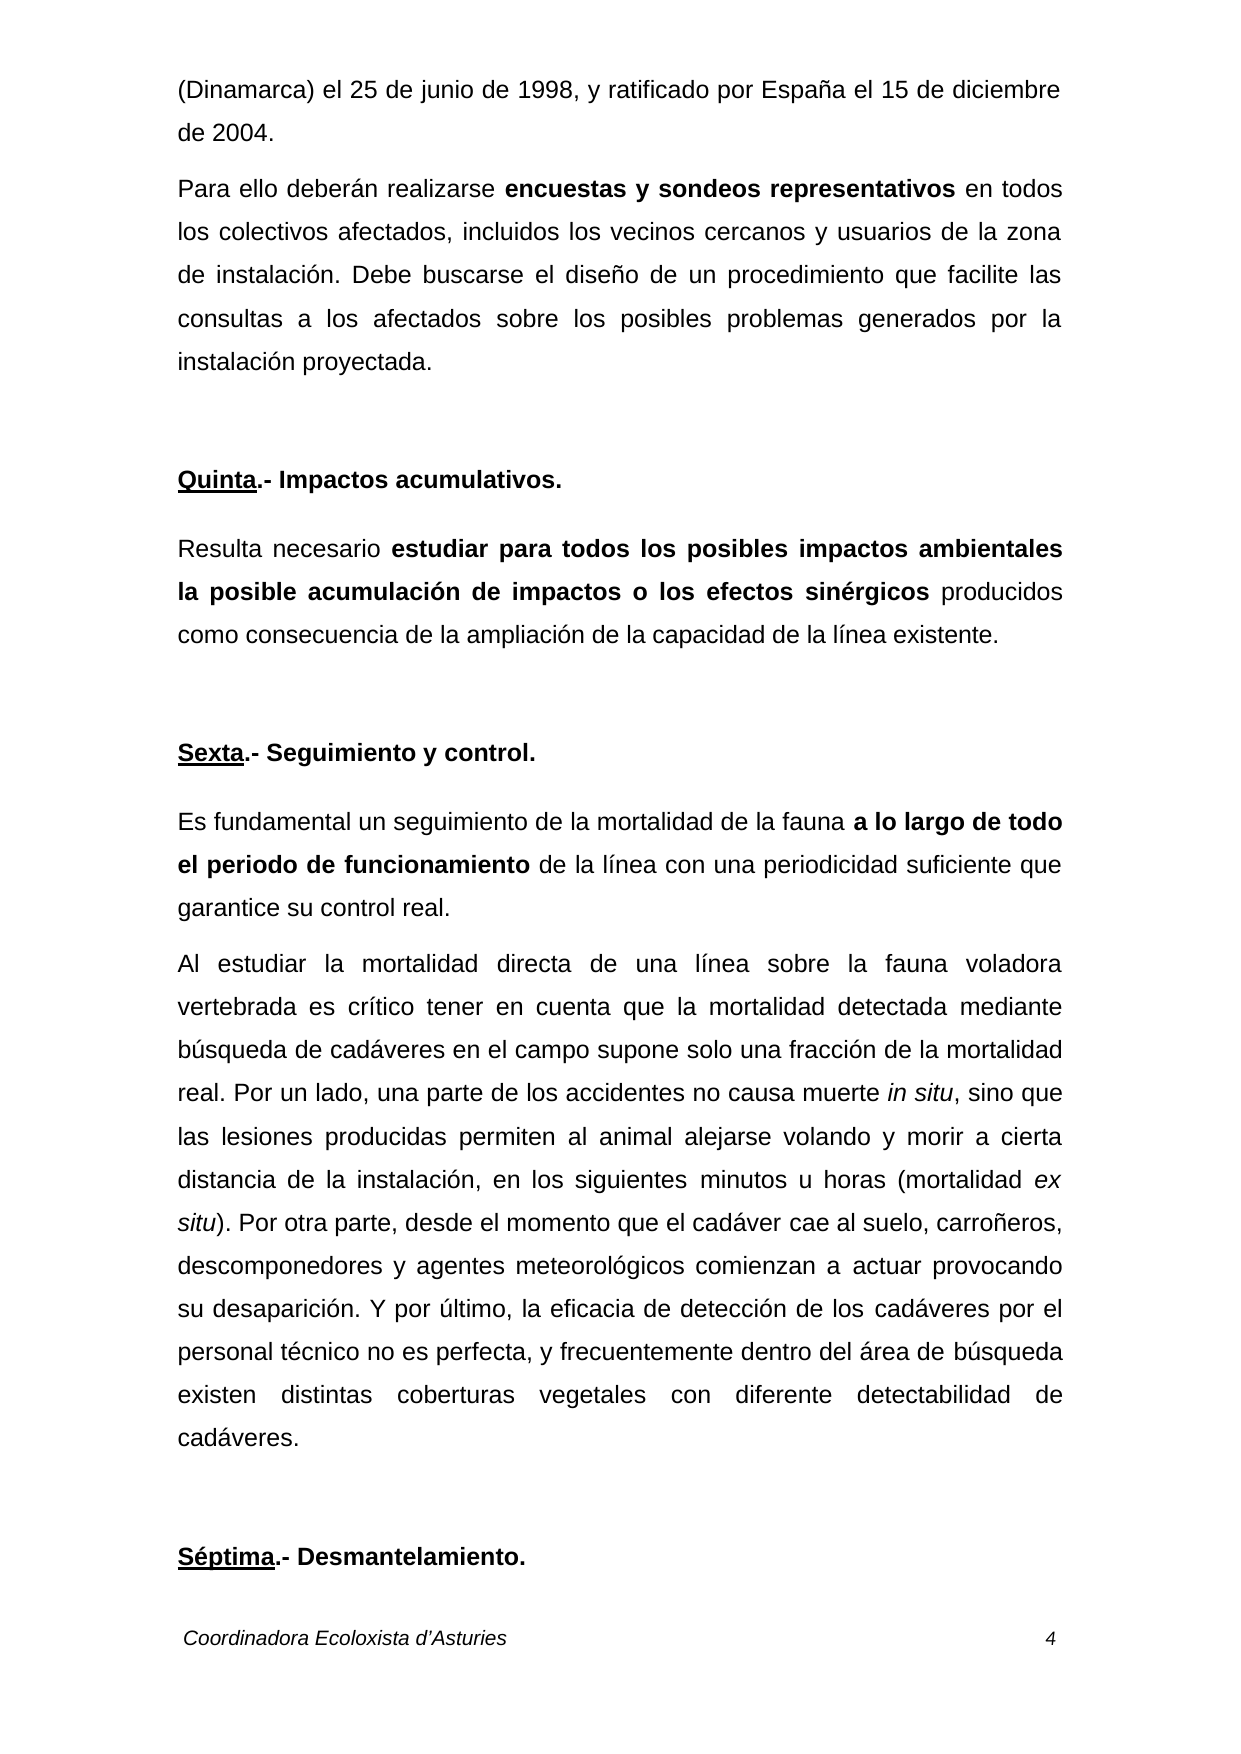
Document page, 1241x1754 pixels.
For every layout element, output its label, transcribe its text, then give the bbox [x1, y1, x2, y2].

text Es fundamental un seguimiento de la mortalidad de la fauna a lo largo de todo el periodo de funcionamiento de la línea con una periodicidad suficiente que garantice su control real. [177, 807, 1063, 922]
text Para ello deberán realizarse encuestas y sondeos representativos en todos los colectivos afectados, incluidos los vecinos cercanos y usuarios de la zona de instalación. Debe buscarse el diseño de un procedimiento que facilite las consultas a los afectados sobre los posibles problemas generados por la instalación proyectada. [177, 174, 1063, 376]
text Quinta.- Impactos acumulativos. [177, 465, 1063, 494]
text Séptima.- Desmantelamiento. [177, 1542, 1063, 1571]
text Sexta.- Seguimiento y control. [177, 738, 1063, 767]
text Al estudiar la mortalidad directa de una línea sobre la fauna voladora vertebrada es crítico tener en cuenta que la mortalidad detectada mediante búsqueda de cadáveres en el campo supone solo una fracción de la mortalidad real. Por un lado, una parte de los accidentes no causa muerte in situ, sino que las lesiones producidas permiten al animal alejarse volando y morir a cierta distancia de la instalación, en los siguientes minutos u horas (mortalidad ex situ). Por otra parte, desde el momento que el cadáver cae al suelo, carroñeros, descomponedores y agentes meteorológicos comienzan a actuar provocando su desaparición. Y por último, la eficacia de detección de los cadáveres por el personal técnico no es perfecta, y frecuentemente dentro del área de búsqueda existen distintas coberturas vegetales con diferente detectabilidad de cadáveres. [177, 949, 1063, 1452]
text (Dinamarca) el 25 de junio de 1998, y ratificado por España el 15 de diciembre de 2004. [177, 75, 1063, 147]
text Resulta necesario estudiar para todos los posibles impactos ambientales la posible acumulación de impactos o los efectos sinérgicos producidos como consecuencia de la ampliación de la capacidad de la línea existente. [177, 533, 1063, 648]
